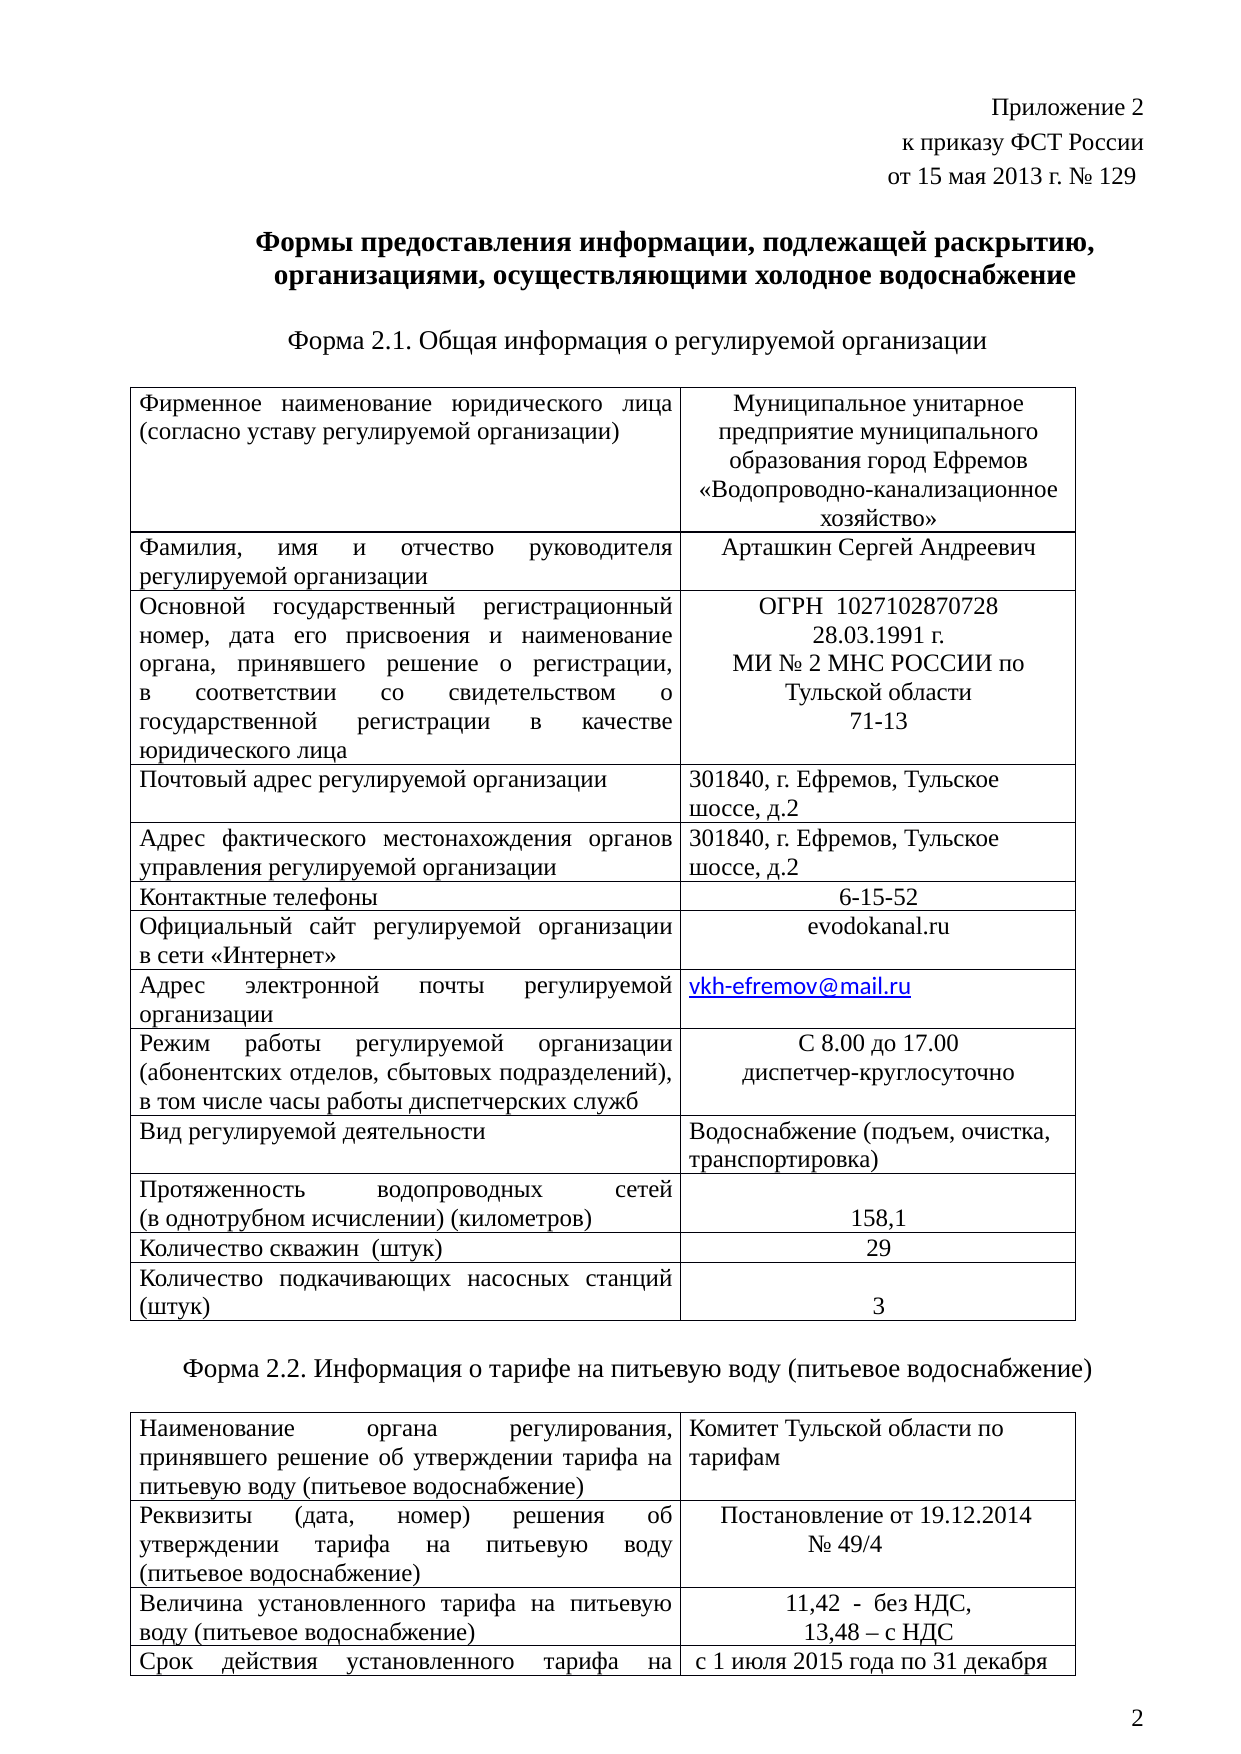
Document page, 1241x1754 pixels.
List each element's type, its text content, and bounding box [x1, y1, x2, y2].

table_cell 158,1 [681, 1174, 1075, 1232]
text к приказу ФСТ России [131, 127, 1144, 156]
table_cell 29 [681, 1233, 1075, 1262]
table_cell Адрес фактического местонахождения органов управления регулируемой организации [131, 823, 680, 881]
list от 15 мая 2013 г. № 129 [869, 161, 1144, 190]
table_cell ОГРН 1027102870728 28.03.1991 г. МИ № 2 МНС РОССИИ по Тульской области 71-13 [681, 591, 1075, 763]
text Форма 2.1. Общая информация о регулируемой организации [131, 324, 1144, 356]
table_cell Количество подкачивающих насосных станций (штук) [131, 1263, 680, 1320]
table_cell с 1 июля 2015 года по 31 декабря [681, 1646, 1075, 1675]
table_cell 6-15-52 [681, 882, 1075, 910]
table_cell Режим работы регулируемой организации (абонентских отделов, сбытовых подразделений), в том числе часы работы диспетчерских служб [131, 1029, 680, 1115]
table_cell evodokanal.ru [681, 911, 1075, 969]
table_cell Водоснабжение (подъем, очистка, транспортировка) [681, 1116, 1075, 1173]
table_header Комитет Тульской области по тарифам [681, 1413, 1075, 1499]
table_cell Количество скважин (штук) [131, 1233, 680, 1262]
list Формы предоставления информации, подлежащей раскрытию, организациями, осуществляющими холодное водоснабжение [206, 224, 1144, 291]
table_cell С 8.00 до 17.00 диспетчер-круглосуточно [681, 1029, 1075, 1115]
table_header Наименование органа регулирования, принявшего решение об утверждении тарифа на питьевую воду (питьевое водоснабжение) [131, 1413, 680, 1499]
table_header Фирменное наименование юридического лица (согласно уставу регулируемой организации) [131, 388, 680, 531]
table_header Муниципальное унитарное предприятие муниципального образования город Ефремов «Водопроводно-канализационное хозяйство» [681, 388, 1075, 531]
table_cell Фамилия, имя и отчество руководителя регулируемой организации [131, 533, 680, 590]
table_cell Вид регулируемой деятельности [131, 1116, 680, 1173]
table_cell Величина установленного тарифа на питьевую воду (питьевое водоснабжение) [131, 1588, 680, 1645]
subtitle Приложение 2 [131, 92, 1144, 121]
table_cell Почтовый адрес регулируемой организации [131, 765, 680, 822]
table_cell Основной государственный регистрационный номер, дата его присвоения и наименование органа, принявшего решение о регистрации, в соответствии со свидетельством о государственной регистрации в качестве юридического лица [131, 591, 680, 763]
table_cell Постановление от 19.12.2014 № 49/4 [681, 1501, 1075, 1587]
table_cell Арташкин Сергей Андреевич [681, 533, 1075, 590]
table_cell 301840, г. Ефремов, Тульское шоссе, д.2 [681, 823, 1075, 881]
table_cell Реквизиты (дата, номер) решения об утверждении тарифа на питьевую воду (питьевое водоснабжение) [131, 1501, 680, 1587]
table_cell Контактные телефоны [131, 882, 680, 910]
table_cell Срок действия установленного тарифа на [131, 1646, 680, 1675]
table_cell Адрес электронной почты регулируемой организации [131, 970, 680, 1027]
table_cell vkh-efremov@mail.ru [681, 970, 1075, 1027]
table_cell 301840, г. Ефремов, Тульское шоссе, д.2 [681, 765, 1075, 822]
table_cell Протяженность водопроводных сетей (в однотрубном исчислении) (километров) [131, 1174, 680, 1232]
table_cell Официальный сайт регулируемой организации в сети «Интернет» [131, 911, 680, 969]
table_cell 11,42 - без НДС, 13,48 – с НДС [681, 1588, 1075, 1645]
table_cell 3 [681, 1263, 1075, 1320]
subtitle Форма 2.2. Информация о тарифе на питьевую воду (питьевое водоснабжение) [131, 1352, 1144, 1383]
